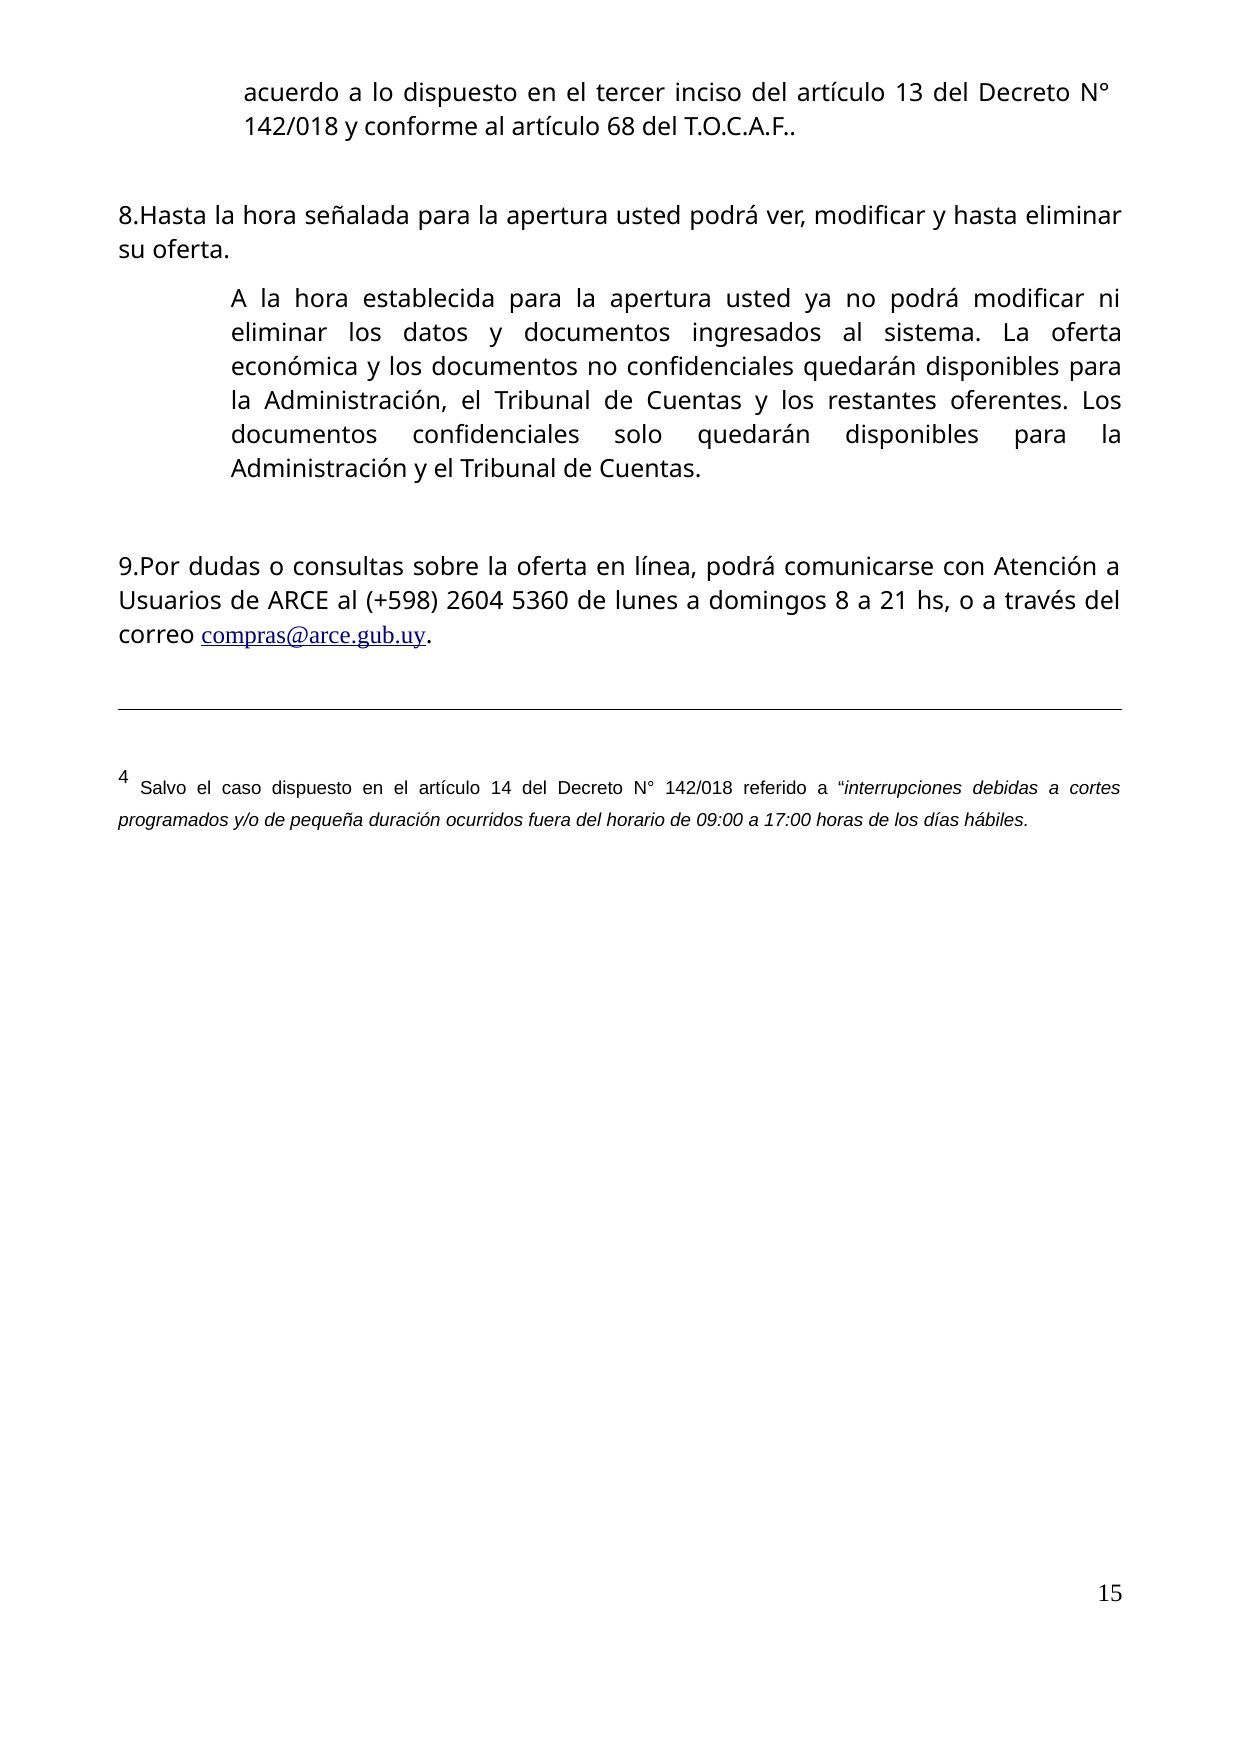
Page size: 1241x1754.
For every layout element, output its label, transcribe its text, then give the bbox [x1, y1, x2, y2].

list Por dudas o consultas sobre la oferta en línea, podrá comunicarse con Atención a Usuarios de ARCE al (+598) 2604 5360 de lunes a domingos 8 a 21 hs, o a través del correo compras@arce.gub.uy. [118, 548, 1122, 651]
list Hasta la hora señalada para la apertura usted podrá ver, modificar y hasta eliminar su oferta. [118, 198, 1122, 266]
text acuerdo a lo dispuesto en el tercer inciso del artículo 13 del Decreto N° 142/018 y conforme al artículo 68 del T.O.C.A.F.. [243, 75, 1111, 143]
text 4 Salvo el caso dispuesto en el artículo 14 del Decreto N° 142/018 referido a “interrupciones debidas a cortes programados y/o de pequeña duración ocurridos fuera del horario de 09:00 a 17:00 horas de los días hábiles. [118, 762, 1122, 830]
text A la hora establecida para la apertura usted ya no podrá modificar ni eliminar los datos y documentos ingresados al sistema. La oferta económica y los documentos no confidenciales quedarán disponibles para la Administración, el Tribunal de Cuentas y los restantes oferentes. Los documentos confidenciales solo quedarán disponibles para la Administración y el Tribunal de Cuentas. [231, 281, 1122, 485]
